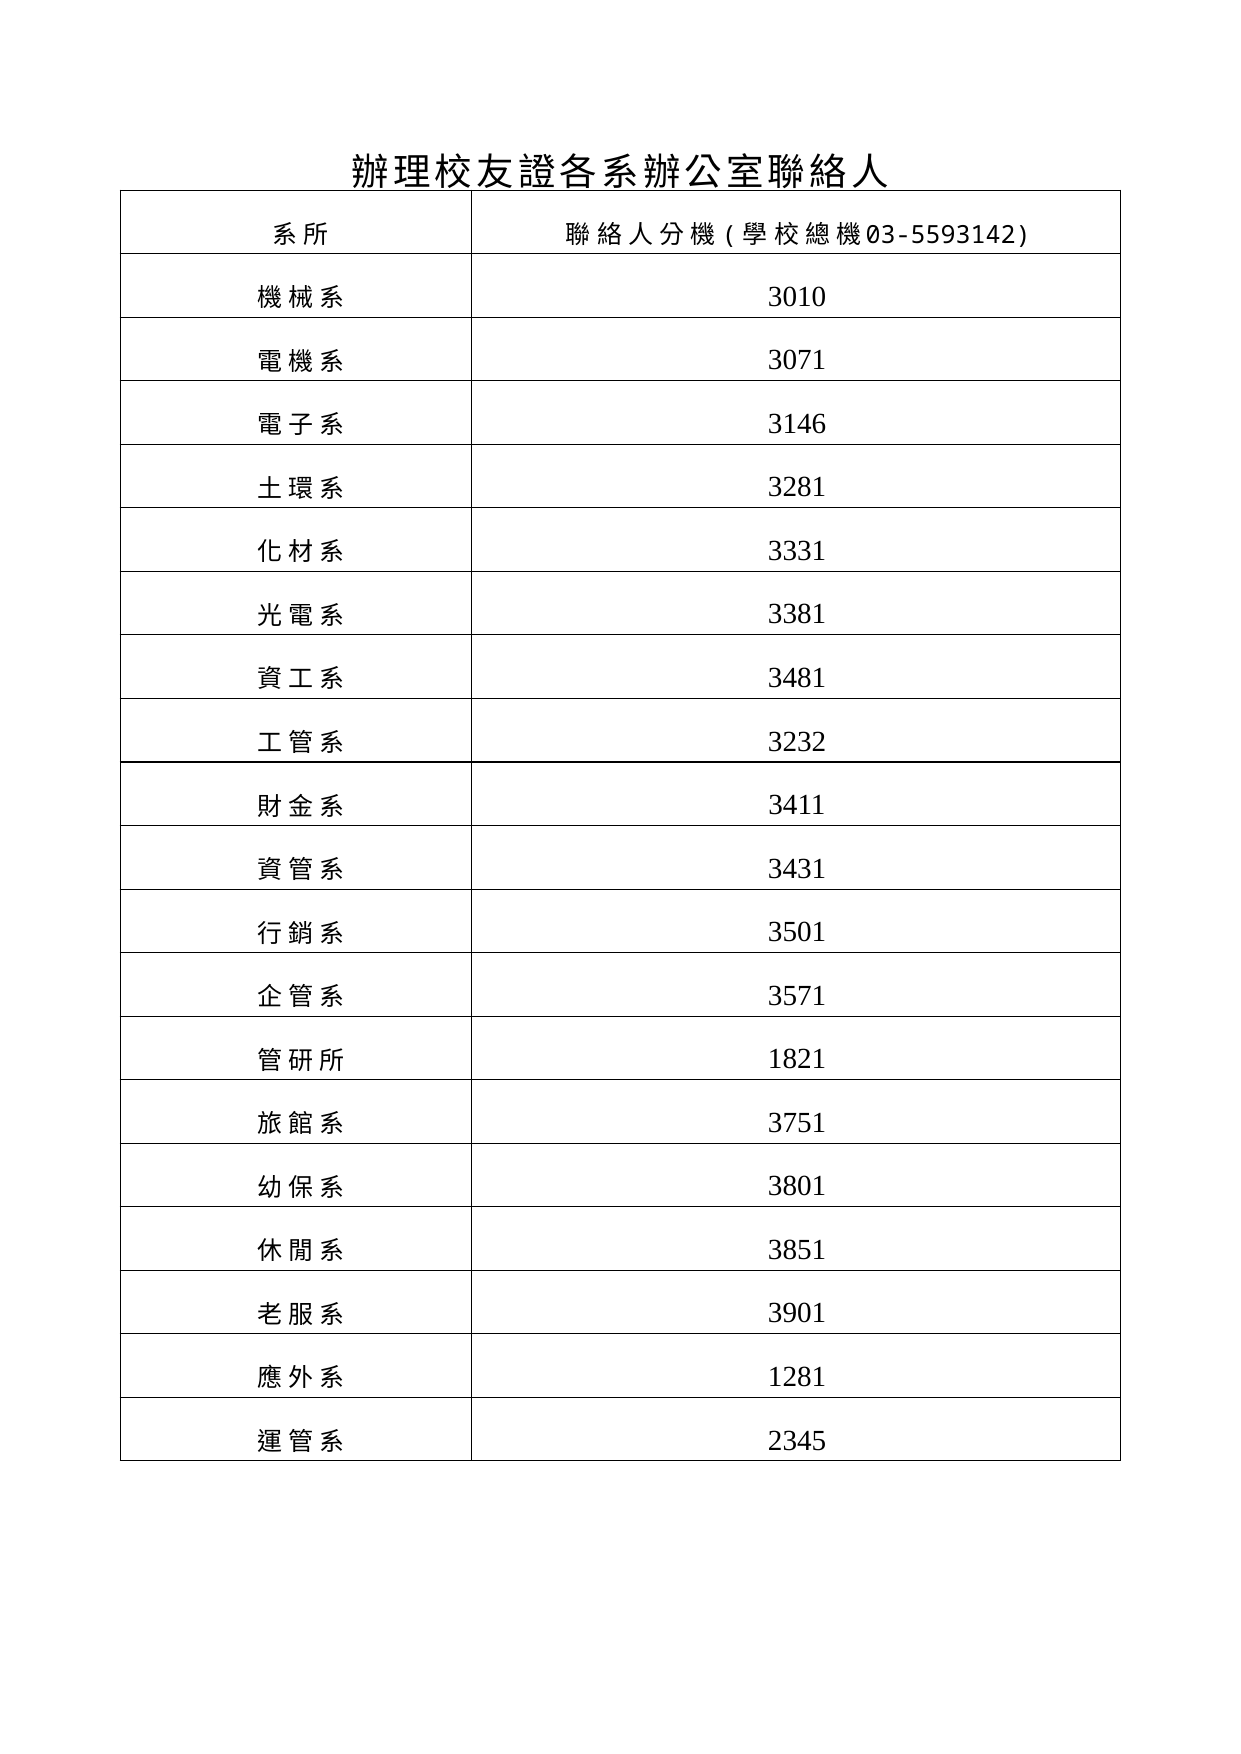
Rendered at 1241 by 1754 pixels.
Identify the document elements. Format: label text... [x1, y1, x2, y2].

table_cell 3232 [472, 699, 1120, 761]
table_cell 3331 [472, 508, 1120, 571]
table_cell 3801 [472, 1144, 1120, 1206]
table_cell 3431 [472, 826, 1120, 888]
table_cell 1821 [472, 1017, 1120, 1079]
table_cell 3071 [472, 318, 1120, 380]
table_cell 管研所 [121, 1017, 471, 1079]
table_cell 休閒系 [121, 1207, 471, 1270]
table_cell 電子系 [121, 381, 471, 444]
table_cell 資工系 [121, 635, 471, 698]
table_cell 資管系 [121, 826, 471, 888]
table_cell 財金系 [121, 763, 471, 825]
table_cell 3851 [472, 1207, 1120, 1270]
table_cell 企管系 [121, 953, 471, 1016]
table_cell 土環系 [121, 445, 471, 507]
text 辦理校友證各系辦公室聯絡人 [120, 127, 1120, 189]
table_cell 3901 [472, 1271, 1120, 1333]
table_cell 機械系 [121, 254, 471, 317]
table_cell 光電系 [121, 572, 471, 634]
table_cell 幼保系 [121, 1144, 471, 1206]
table_cell 電機系 [121, 318, 471, 380]
table_cell 工管系 [121, 699, 471, 761]
table_cell 3481 [472, 635, 1120, 698]
table_cell 3411 [472, 763, 1120, 825]
table_cell 3146 [472, 381, 1120, 444]
table_header 系所 [121, 191, 471, 253]
table_cell 化材系 [121, 508, 471, 571]
table_cell 行銷系 [121, 890, 471, 952]
table_cell 旅館系 [121, 1080, 471, 1143]
table_cell 3571 [472, 953, 1120, 1016]
table_cell 3010 [472, 254, 1120, 317]
table_cell 3501 [472, 890, 1120, 952]
table_cell 3381 [472, 572, 1120, 634]
table_cell 1281 [472, 1334, 1120, 1397]
table_cell 3281 [472, 445, 1120, 507]
table_header 聯絡人分機(學校總機03-5593142) [472, 191, 1120, 253]
table_cell 老服系 [121, 1271, 471, 1333]
table_cell 3751 [472, 1080, 1120, 1143]
table_cell 運管系 [121, 1398, 471, 1460]
table_cell 2345 [472, 1398, 1120, 1460]
table_cell 應外系 [121, 1334, 471, 1397]
